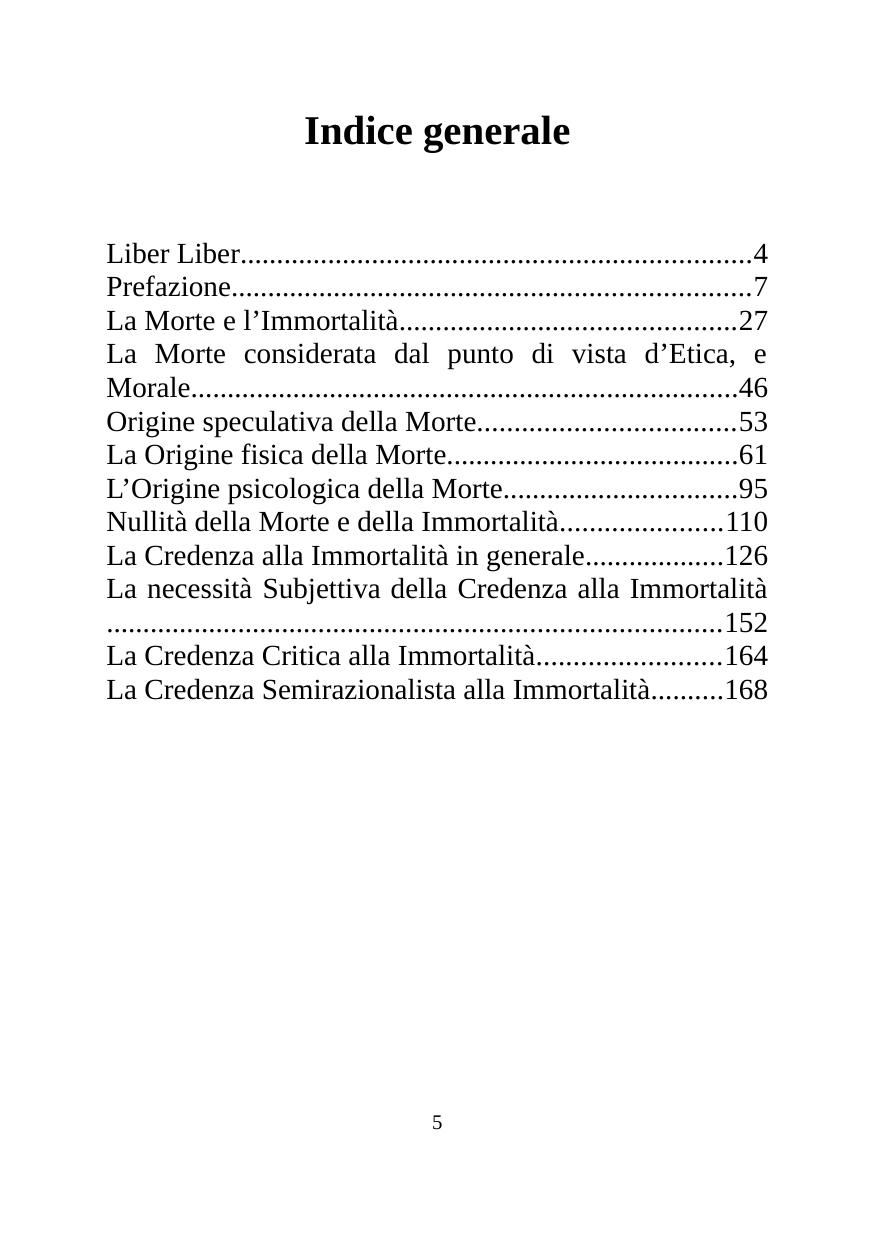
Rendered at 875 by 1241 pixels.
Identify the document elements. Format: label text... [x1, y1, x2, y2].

text Prefazione 7 [106, 269, 768, 303]
subtitle Indice generale [106, 106, 768, 153]
text La Credenza alla Immortalità in generale 126 [106, 538, 768, 571]
text La necessità Subjettiva della Credenza alla Immortalità 152 [106, 571, 768, 638]
text La Morte e l’Immortalità 27 [106, 303, 768, 337]
text Nullità della Morte e della Immortalità 110 [106, 504, 768, 538]
text La Morte considerata dal punto di vista d’Etica, e Morale 46 [106, 337, 768, 404]
text La Credenza Semirazionalista alla Immortalità 168 [106, 672, 768, 706]
text L’Origine psicologica della Morte 95 [106, 471, 768, 504]
text La Credenza Critica alla Immortalità 164 [106, 638, 768, 672]
text La Origine fisica della Morte 61 [106, 437, 768, 471]
text Origine speculativa della Morte 53 [106, 404, 768, 437]
text Liber Liber 4 [106, 236, 768, 269]
